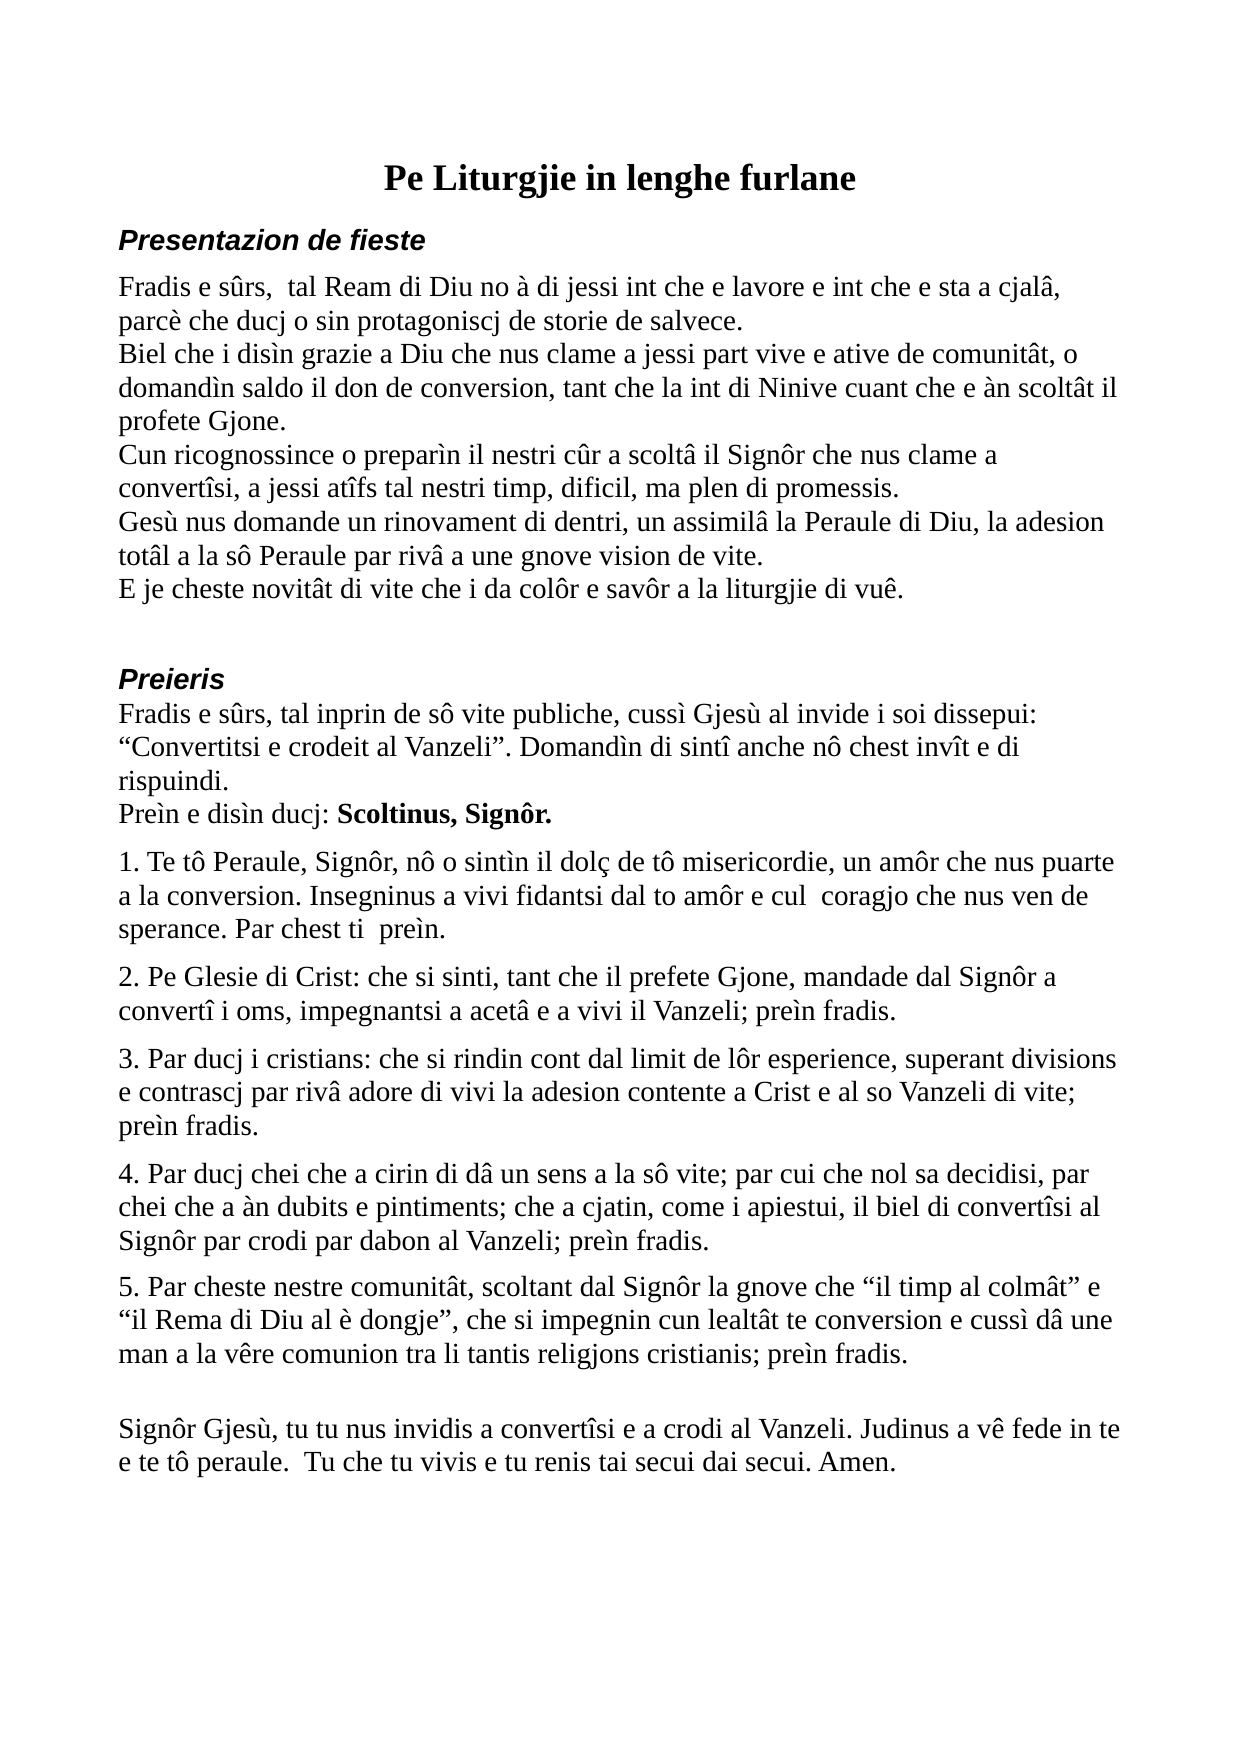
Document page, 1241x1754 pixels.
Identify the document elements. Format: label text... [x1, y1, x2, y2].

text Preieris [118, 662, 1122, 696]
text Signôr Gjesù, tu tu nus invidis a convertîsi e a crodi al Vanzeli. Judinus a vê fede in te e te tô peraule. Tu che tu vivis e tu renis tai secui dai secui. Amen. [118, 1411, 1122, 1478]
text 2. Pe Glesie di Crist: che si sinti, tant che il prefete Gjone, mandade dal Signôr a convertî i oms, impegnantsi a acetâ e a vivi il Vanzeli; preìn fradis. [118, 959, 1122, 1026]
text 4. Par ducj chei che a cirin di dâ un sens a la sô vite; par cui che nol sa decidisi, par chei che a àn dubits e pintiments; che a cjatin, come i apiestui, il biel di convertîsi al Signôr par crodi par dabon al Vanzeli; preìn fradis. [118, 1156, 1122, 1256]
text 1. Te tô Peraule, Signôr, nô o sintìn il dolç de tô misericordie, un amôr che nus puarte a la conversion. Insegninus a vivi fidantsi dal to amôr e cul coragjo che nus ven de sperance. Par chest ti preìn. [118, 844, 1122, 945]
text Biel che i disìn grazie a Diu che nus clame a jessi part vive e ative de comunitât, o domandìn saldo il don de conversion, tant che la int di Ninive cuant che e àn scoltât il profete Gjone. [118, 336, 1122, 437]
text Pe Liturgjie in lenghe furlane [118, 155, 1122, 198]
text Fradis e sûrs, tal inprin de sô vite publiche, cussì Gjesù al invide i soi dissepui: “Convertitsi e crodeit al Vanzeli”. Domandìn di sintî anche nô chest invît e di rispuindi. [118, 696, 1122, 796]
text Cun ricognossince o preparìn il nestri cûr a scoltâ il Signôr che nus clame a convertîsi, a jessi atîfs tal nestri timp, dificil, ma plen di promessis. [118, 437, 1122, 504]
text Fradis e sûrs, tal Ream di Diu no à di jessi int che e lavore e int che e sta a cjalâ, parcè che ducj o sin protagoniscj de storie de salvece. [118, 269, 1122, 336]
text Gesù nus domande un rinovament di dentri, un assimilâ la Peraule di Diu, la adesion totâl a la sô Peraule par rivâ a une gnove vision de vite. [118, 504, 1122, 571]
text Preìn e disìn ducj: Scoltinus, Signôr. [118, 796, 1122, 830]
text 3. Par ducj i cristians: che si rindin cont dal limit de lôr esperience, superant divisions e contrascj par rivâ adore di vivi la adesion contente a Crist e al so Vanzeli di vite; preìn fradis. [118, 1041, 1122, 1141]
text E je cheste novitât di vite che i da colôr e savôr a la liturgjie di vuê. [118, 571, 1122, 605]
text 5. Par cheste nestre comunitât, scoltant dal Signôr la gnove che “il timp al colmât” e “il Rema di Diu al è dongje”, che si impegnin cun lealtât te conversion e cussì dâ une man a la vêre comunion tra li tantis religjons cristianis; preìn fradis. [118, 1269, 1122, 1369]
subtitle Presentazion de fieste [118, 223, 1122, 257]
